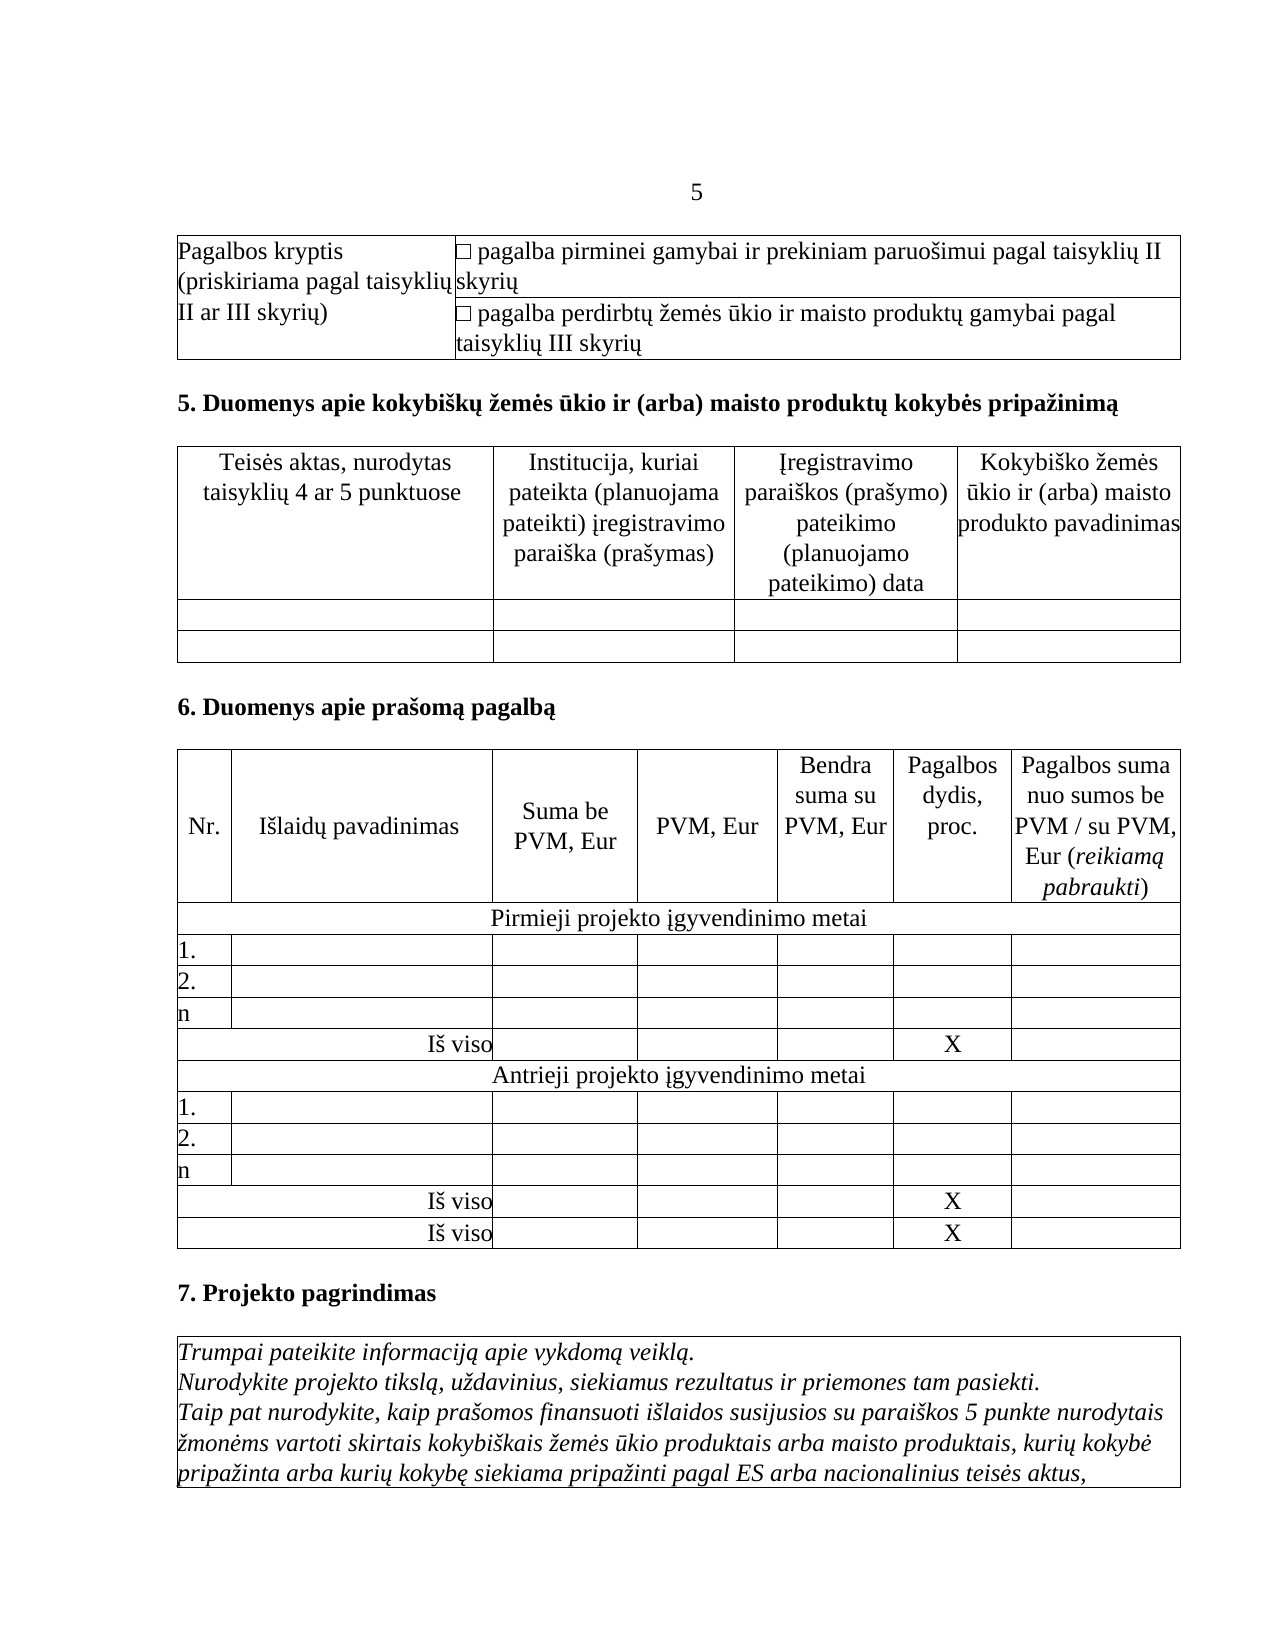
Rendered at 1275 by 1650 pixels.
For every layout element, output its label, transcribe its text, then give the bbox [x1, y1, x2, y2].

table_cell [778, 1218, 893, 1248]
table_cell [493, 1155, 637, 1185]
table_header Pagalbos suma nuo sumos be PVM / su PVM, Eur (reikiamą pabraukti) [1012, 750, 1180, 902]
table_cell [735, 600, 957, 630]
table_cell 1. [178, 935, 231, 965]
table_cell [493, 1218, 637, 1248]
table_cell [232, 966, 492, 997]
table_cell [778, 1092, 893, 1122]
table_header Nr. [178, 750, 231, 902]
table_cell □ pagalba pirminei gamybai ir prekiniam paruošimui pagal taisyklių II skyrių [456, 236, 1180, 297]
table_cell [638, 1155, 777, 1185]
table_cell [493, 966, 637, 997]
table_cell [494, 600, 734, 630]
table_header Kokybiško žemės ūkio ir (arba) maisto produkto pavadinimas [958, 447, 1180, 599]
text 6. Duomenys apie prašomą pagalbą [177, 692, 1216, 720]
table_header Trumpai pateikite informaciją apie vykdomą veiklą. Nurodykite projekto tikslą, uždavinius, siekiamus rezultatus ir priemones tam pasiekti. Taip pat nurodykite, kaip prašomos finansuoti išlaidos susijusios su paraiškos 5 punkte nurodytais žmonėms vartoti skirtais kokybiškais žemės ūkio produktais arba maisto produktais, kurių kokybė pripažinta arba kurių kokybę siekiama pripažinti pagal ES arba nacionalinius teisės aktus, [178, 1337, 1180, 1487]
table_cell [778, 1124, 893, 1154]
table_cell X [894, 1218, 1011, 1248]
table_cell [1012, 1155, 1180, 1185]
text 5. Duomenys apie kokybiškų žemės ūkio ir (arba) maisto produktų kokybės pripažinimą [177, 388, 1216, 417]
table_cell [493, 1124, 637, 1154]
table_cell Pagalbos kryptis (priskiriama pagal taisyklių II ar III skyrių) [178, 236, 455, 358]
table_cell 1. [178, 1092, 231, 1122]
table_cell [958, 600, 1180, 630]
table_header Pagalbos dydis, proc. [894, 750, 1011, 902]
table_cell [232, 1092, 492, 1122]
table_cell [232, 1124, 492, 1154]
table_cell [638, 935, 777, 965]
table_cell [493, 1029, 637, 1059]
table_cell [894, 1092, 1011, 1122]
table_header Įregistravimo paraiškos (prašymo) pateikimo (planuojamo pateikimo) data [735, 447, 957, 599]
table_cell [232, 935, 492, 965]
table_cell [1012, 998, 1180, 1028]
table_cell 2. [178, 966, 231, 997]
table_header Institucija, kuriai pateikta (planuojama pateikti) įregistravimo paraiška (prašymas) [494, 447, 734, 599]
table_cell [894, 998, 1011, 1028]
table_cell [638, 998, 777, 1028]
table_cell n [178, 1155, 231, 1185]
table_header Išlaidų pavadinimas [232, 750, 492, 902]
table_cell [1012, 1186, 1180, 1217]
table_cell [1012, 935, 1180, 965]
table_cell [958, 631, 1180, 662]
table_cell [638, 1186, 777, 1217]
table_cell [1012, 1092, 1180, 1122]
table_cell [638, 1029, 777, 1059]
table_cell [493, 935, 637, 965]
table_cell Iš viso [178, 1186, 492, 1217]
table_cell [493, 998, 637, 1028]
table_cell [894, 966, 1011, 997]
table_cell [1012, 966, 1180, 997]
table_cell Iš viso [178, 1218, 492, 1248]
table_cell [894, 1155, 1011, 1185]
table_cell [778, 998, 893, 1028]
table_cell [1012, 1218, 1180, 1248]
table_cell 2. [178, 1124, 231, 1154]
table_cell [778, 1155, 893, 1185]
table_cell Pirmieji projekto įgyvendinimo metai [178, 903, 1180, 934]
table_cell [178, 600, 493, 630]
table_header Bendra suma su PVM, Eur [778, 750, 893, 902]
table_cell [232, 998, 492, 1028]
table_cell [638, 1218, 777, 1248]
table_cell X [894, 1186, 1011, 1217]
table_header PVM, Eur [638, 750, 777, 902]
table_cell [638, 966, 777, 997]
table_cell [778, 1186, 893, 1217]
table_cell □ pagalba perdirbtų žemės ūkio ir maisto produktų gamybai pagal taisyklių III skyrių [456, 298, 1180, 358]
table_header Suma be PVM, Eur [493, 750, 637, 902]
table_cell [232, 1155, 492, 1185]
table_cell [778, 935, 893, 965]
table_cell Iš viso [178, 1029, 492, 1059]
table_cell X [894, 1029, 1011, 1059]
table_cell [1012, 1029, 1180, 1059]
table_cell [778, 966, 893, 997]
table_cell [894, 1124, 1011, 1154]
table_cell n [178, 998, 231, 1028]
text 7. Projekto pagrindimas [177, 1278, 1216, 1307]
table_cell [638, 1124, 777, 1154]
table_cell [778, 1029, 893, 1059]
table_cell [493, 1092, 637, 1122]
table_cell Antrieji projekto įgyvendinimo metai [178, 1061, 1180, 1091]
table_header Teisės aktas, nurodytas taisyklių 4 ar 5 punktuose [178, 447, 493, 599]
table_cell [735, 631, 957, 662]
table_cell [894, 935, 1011, 965]
table_cell [638, 1092, 777, 1122]
table_cell [178, 631, 493, 662]
table_cell [1012, 1124, 1180, 1154]
table_cell [493, 1186, 637, 1217]
table_cell [494, 631, 734, 662]
